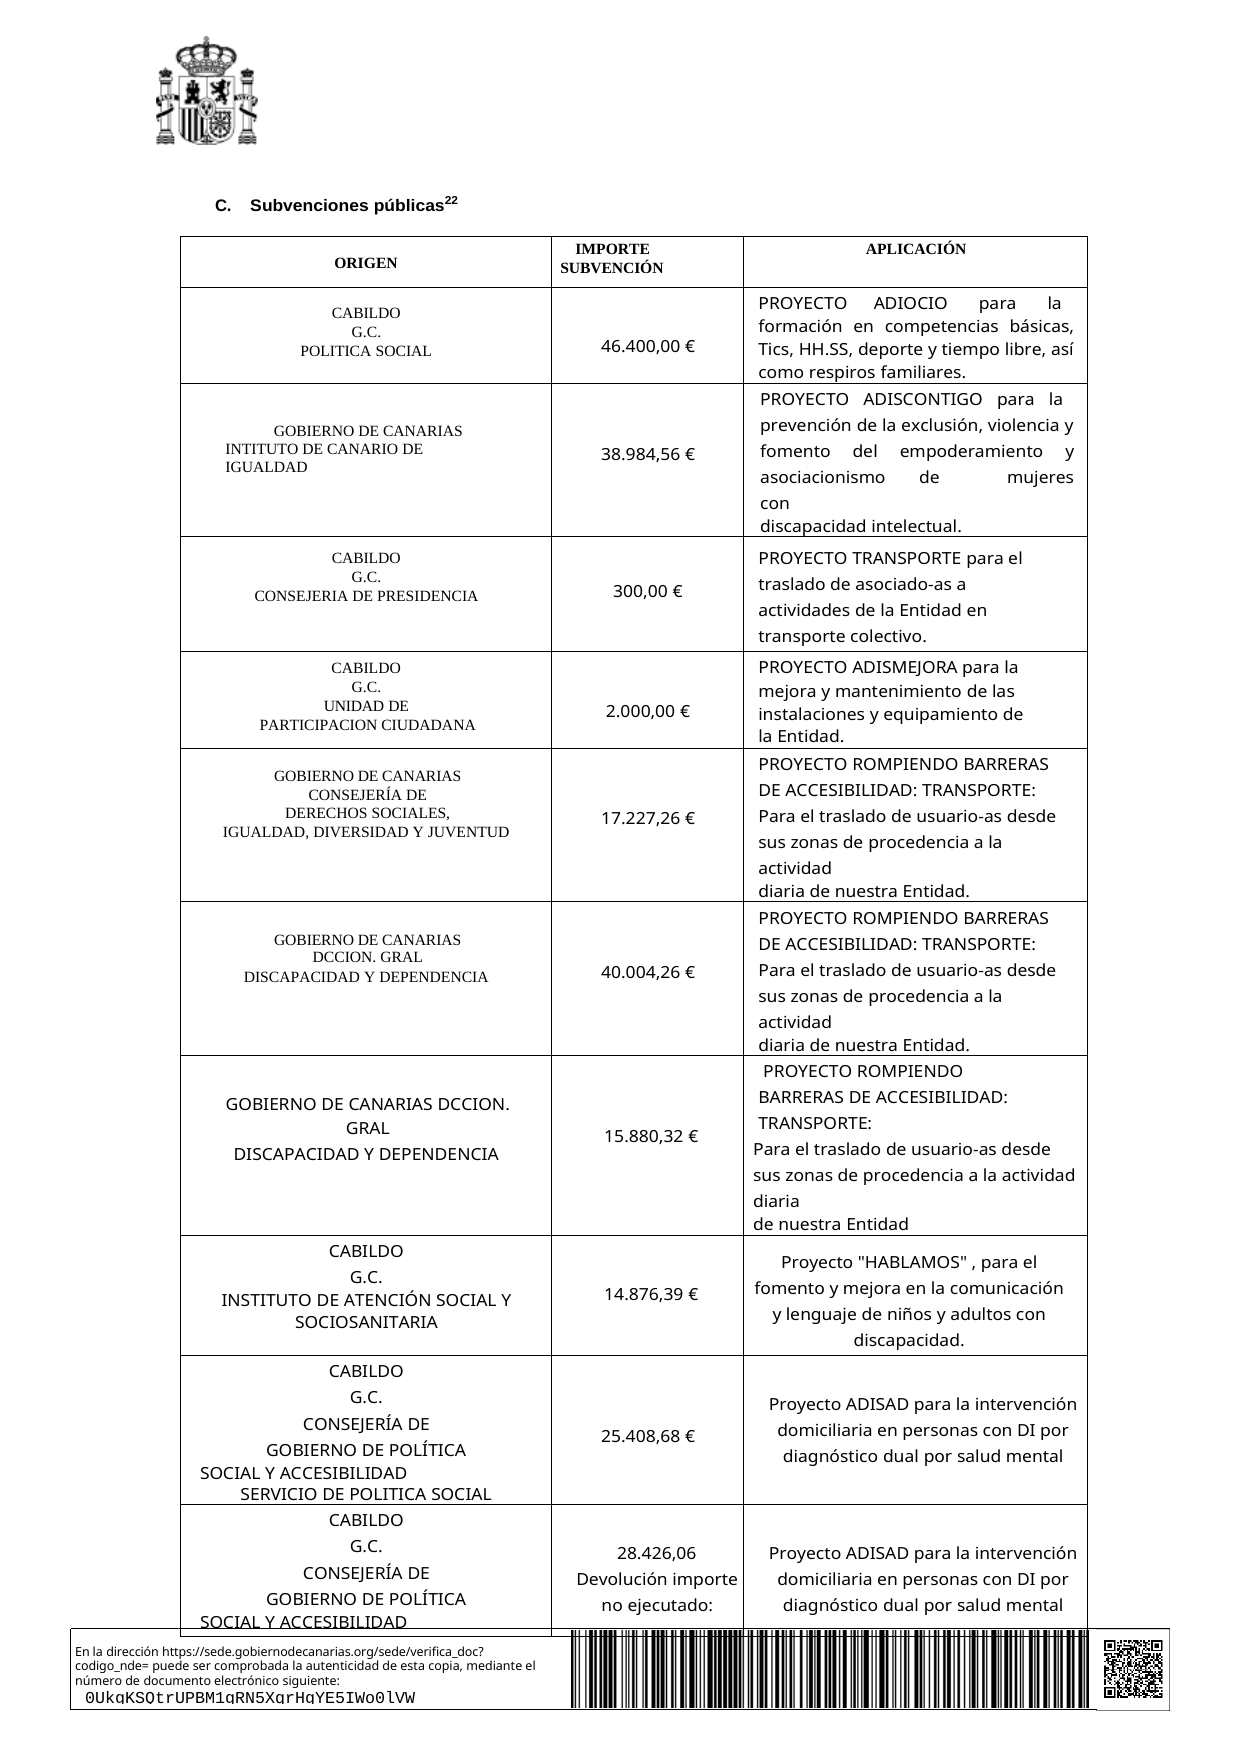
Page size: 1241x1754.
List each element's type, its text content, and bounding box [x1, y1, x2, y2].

table_cell GOBIERNO DE CANARIAS INTITUTO DE CANARIO DE IGUALDAD [181, 384, 551, 536]
table_cell PROYECTO ADISCONTIGO para la prevención de la exclusión, violencia y fomento del empoderamiento y asociacionismo de mujeres con discapacidad intelectual. [744, 384, 1087, 536]
table_header ORIGEN [181, 237, 551, 287]
table_cell 40.004,26 € [552, 902, 743, 1055]
table_cell 46.400,00 € [552, 288, 743, 383]
picture [1096, 1628, 1170, 1711]
table_cell 15.880,32 € [552, 1056, 743, 1234]
table_cell 38.984,56 € [552, 384, 743, 536]
table_cell CABILDO G.C. POLITICA SOCIAL [181, 288, 551, 383]
table_cell 28.426,06 Devolución importe no ejecutado: [552, 1505, 743, 1636]
table_cell PROYECTO ROMPIENDO BARRERAS DE ACCESIBILIDAD: TRANSPORTE: Para el traslado de usuario-as desde sus zonas de procedencia a la actividad diaria de nuestra Entidad. [744, 749, 1087, 901]
table_cell Proyecto ADISAD para la intervención domiciliaria en personas con DI por diagnóstico dual por salud mental [744, 1505, 1087, 1636]
picture [156, 36, 258, 145]
table_cell CABILDO G.C. UNIDAD DE PARTICIPACION CIUDADANA [181, 652, 551, 748]
table_cell CABILDO G.C. CONSEJERIA DE PRESIDENCIA [181, 537, 551, 651]
table_cell 14.876,39 € [552, 1236, 743, 1355]
table_cell GOBIERNO DE CANARIAS DCCION. GRAL DISCAPACIDAD Y DEPENDENCIA [181, 1056, 551, 1234]
table_cell PROYECTO TRANSPORTE para el traslado de asociado-as a actividades de la Entidad en transporte colectivo. [744, 537, 1087, 651]
table_cell 17.227,26 € [552, 749, 743, 901]
table_cell PROYECTO ADISMEJORA para la mejora y mantenimiento de las instalaciones y equipamiento de la Entidad. [744, 652, 1087, 748]
table_cell CABILDO G.C. CONSEJERÍA DE GOBIERNO DE POLÍTICA SOCIAL Y ACCESIBILIDAD SERVICIO DE POLITICA SOCIAL [181, 1356, 551, 1504]
table_cell GOBIERNO DE CANARIAS DCCION. GRAL DISCAPACIDAD Y DEPENDENCIA [181, 902, 551, 1055]
table_cell PROYECTO ROMPIENDO BARRERAS DE ACCESIBILIDAD: TRANSPORTE: Para el traslado de usuario-as desde sus zonas de procedencia a la actividad diaria de nuestra Entidad [744, 1056, 1087, 1234]
table_cell CABILDO G.C. INSTITUTO DE ATENCIÓN SOCIAL Y SOCIOSANITARIA [181, 1236, 551, 1355]
table_cell CABILDO G.C. CONSEJERÍA DE GOBIERNO DE POLÍTICA SOCIAL Y ACCESIBILIDAD [181, 1505, 551, 1636]
table_cell 300,00 € [552, 537, 743, 651]
table_cell PROYECTO ADIOCIO para la formación en competencias básicas, Tics, HH.SS, deporte y tiempo libre, así como respiros familiares. [744, 288, 1087, 383]
table_cell 2.000,00 € [552, 652, 743, 748]
table_cell GOBIERNO DE CANARIAS CONSEJERÍA DE DERECHOS SOCIALES, IGUALDAD, DIVERSIDAD Y JUVENTUD [181, 749, 551, 901]
table_cell Proyecto ADISAD para la intervención domiciliaria en personas con DI por diagnóstico dual por salud mental [744, 1356, 1087, 1504]
table_header APLICACIÓN [744, 237, 1087, 287]
list Subvenciones públicas22 [215, 194, 1182, 215]
table_header IMPORTE SUBVENCIÓN [552, 237, 743, 287]
table_cell PROYECTO ROMPIENDO BARRERAS DE ACCESIBILIDAD: TRANSPORTE: Para el traslado de usuario-as desde sus zonas de procedencia a la actividad diaria de nuestra Entidad. [744, 902, 1087, 1055]
table_cell Proyecto "HABLAMOS" , para el fomento y mejora en la comunicación y lenguaje de niños y adultos con discapacidad. [744, 1236, 1087, 1355]
table_cell 25.408,68 € [552, 1356, 743, 1504]
picture [571, 1630, 1089, 1708]
